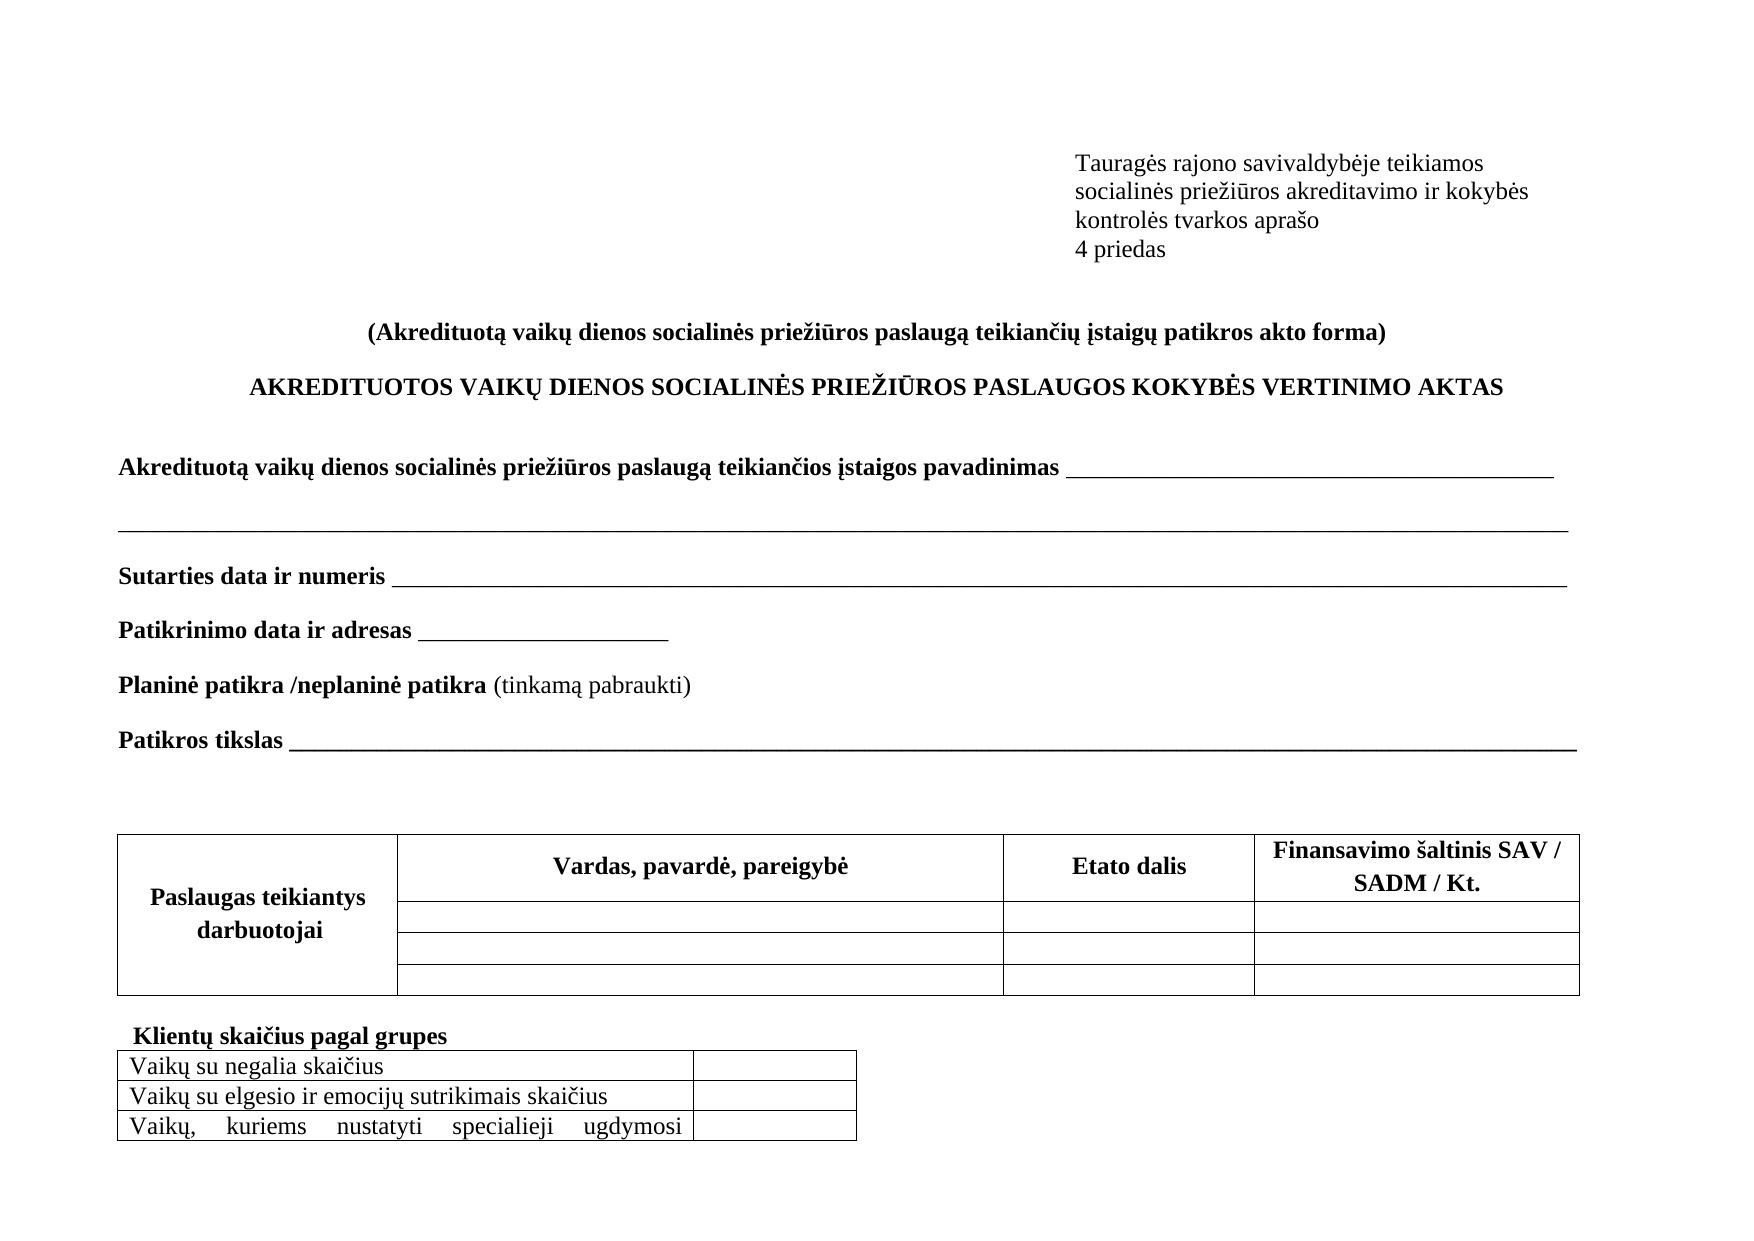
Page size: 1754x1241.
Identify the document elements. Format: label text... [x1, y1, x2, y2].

table_header Vaikų su negalia skaičius [118, 1051, 693, 1080]
table_cell [694, 1081, 856, 1110]
text (Akredituotą vaikų dienos socialinės priežiūros paslaugą teikiančių įstaigų patikros akto forma) [118, 317, 1636, 346]
text 4 priedas [118, 234, 1636, 263]
table_cell [1255, 933, 1579, 963]
text ____________________________________________________________________________________________________________________ [118, 506, 1636, 535]
text Planinė patikra /neplaninė patikra (tinkamą pabraukti) [118, 670, 1636, 699]
table_cell Vaikų su elgesio ir emocijų sutrikimais skaičius [118, 1081, 693, 1110]
text Patikrinimo data ir adresas ____________________ [118, 616, 1636, 644]
table_header Vardas, pavardė, pareigybė [398, 835, 1003, 901]
table_cell [398, 902, 1003, 932]
text Sutarties data ir numeris ______________________________________________________________________________________________ [118, 561, 1636, 590]
table_cell [1004, 933, 1254, 963]
text AKREDITUOTOS VAIKŲ DIENOS SOCIALINĖS PRIEŽIŪROS PASLAUGOS KOKYBĖS VERTINIMO AKTAS [118, 372, 1636, 401]
table_header [694, 1051, 856, 1080]
text Klientų skaičius pagal grupes [118, 1021, 1636, 1050]
text Patikros tikslas _______________________________________________________________________________________________________ [118, 725, 1636, 753]
text kontrolės tvarkos aprašo [118, 205, 1636, 234]
table_cell [1255, 902, 1579, 932]
text Akredituotą vaikų dienos socialinės priežiūros paslaugą teikiančios įstaigos pavadinimas _______________________________________ [118, 452, 1636, 481]
table_cell [1004, 965, 1254, 995]
text socialinės priežiūros akreditavimo ir kokybės [118, 176, 1636, 205]
table_cell [398, 933, 1003, 963]
table_cell [398, 965, 1003, 995]
table_cell [1255, 965, 1579, 995]
table_cell [694, 1111, 856, 1139]
table_header Paslaugas teikiantys darbuotojai [118, 835, 397, 995]
table_cell [1004, 902, 1254, 932]
table_header Etato dalis [1004, 835, 1254, 901]
table_header Finansavimo šaltinis SAV / SADM / Kt. [1255, 835, 1579, 901]
text Tauragės rajono savivaldybėje teikiamos [118, 148, 1636, 176]
table_cell Vaikų, kuriems nustatyti specialieji ugdymosi [118, 1111, 693, 1139]
